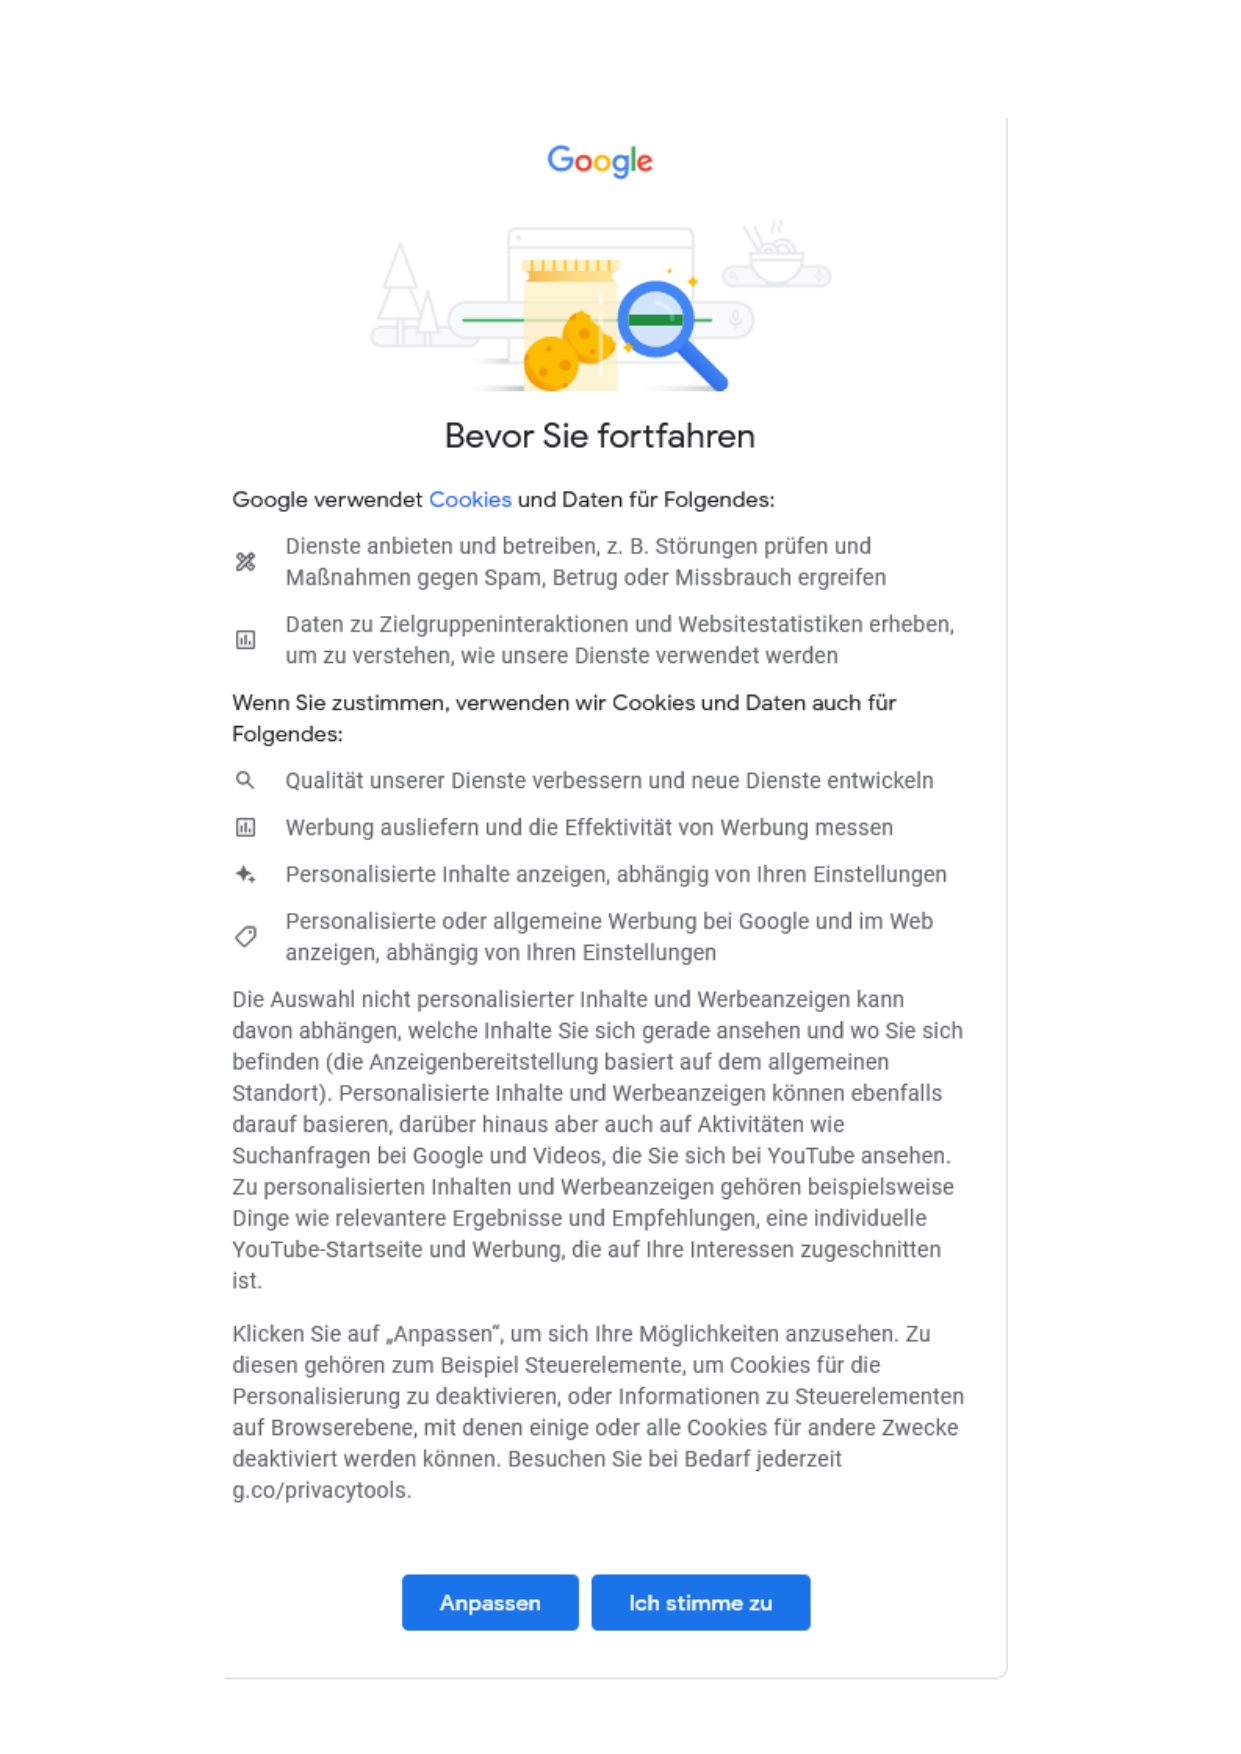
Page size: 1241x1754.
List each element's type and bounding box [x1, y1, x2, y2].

picture [224, 118, 1016, 1681]
